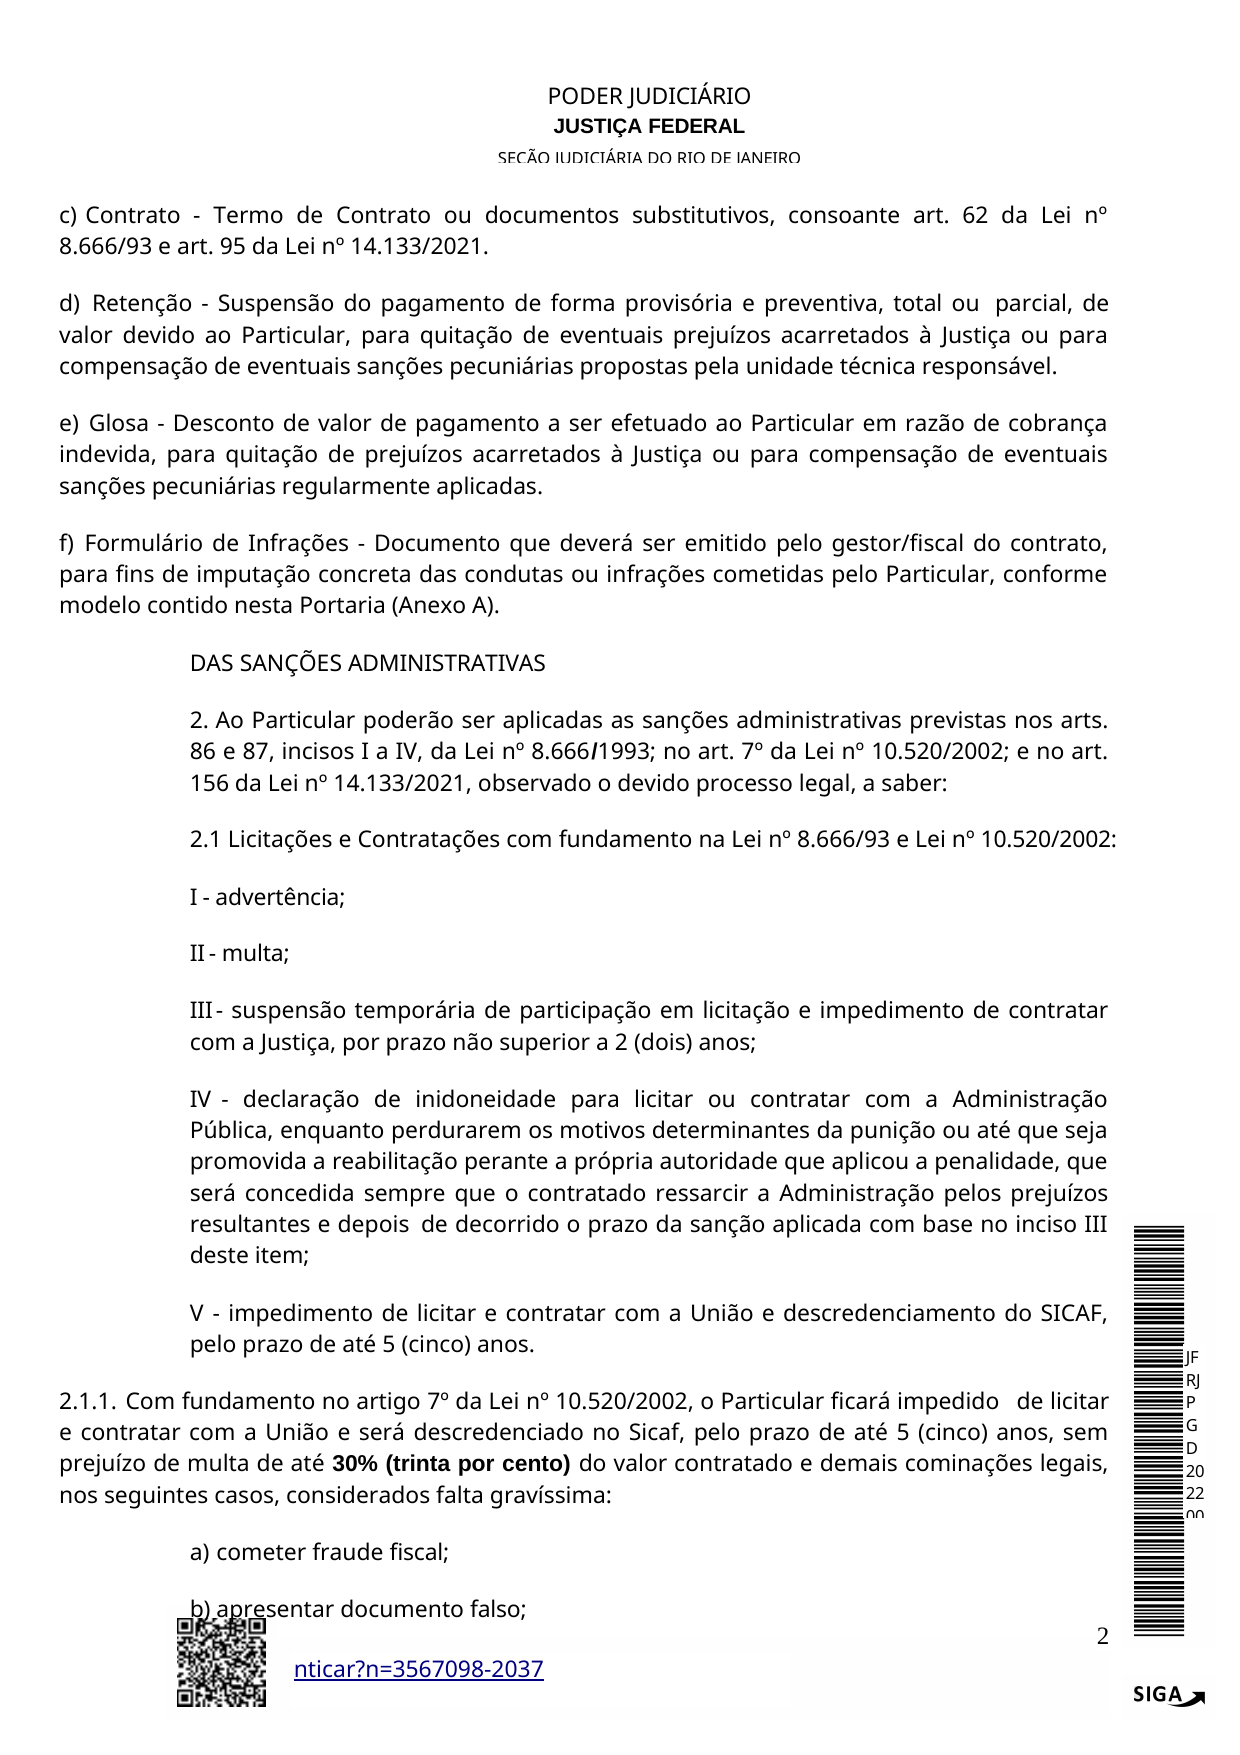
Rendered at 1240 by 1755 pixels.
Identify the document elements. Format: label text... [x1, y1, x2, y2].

list - declaração de inidoneidade para licitar ou contratar com a Administração Pública, enquanto perdurarem os motivos determinantes da punição ou até que seja promovida a reabilitação perante a própria autoridade que aplicou a penalidade, que será concedida sempre que o contratado ressarcir a Administração pelos prejuízos resultantes e depois de decorrido o prazo da sanção aplicada com base no inciso III deste item; [189, 1083, 1109, 1270]
list Ao Particular poderão ser aplicadas as sanções administrativas previstas nos arts. 86 e 87, incisos I a IV, da Lei nº 8.666/1993; no art. 7º da Lei nº 10.520/2002; e no art. 156 da Lei nº 14.133/2021, observado o devido processo legal, a saber: [189, 704, 1109, 798]
list Contrato - Termo de Contrato ou documentos substitutivos, consoante art. 62 da Lei nº 8.666/93 e art. 95 da Lei nº 14.133/2021. [59, 199, 1109, 261]
list - suspensão temporária de participação em licitação e impedimento de contratar com a Justiça, por prazo não superior a 2 (dois) anos; [189, 994, 1109, 1057]
text DAS SANÇÕES ADMINISTRATIVAS [189, 647, 1181, 678]
list Glosa - Desconto de valor de pagamento a ser efetuado ao Particular em razão de cobrança indevida, para quitação de prejuízos acarretados à Justiça ou para compensação de eventuais sanções pecuniárias regularmente aplicadas. [59, 407, 1109, 501]
list - advertência; [189, 880, 1181, 912]
list - impedimento de licitar e contratar com a União e descredenciamento do SICAF, pelo prazo de até 5 (cinco) anos. [189, 1296, 1109, 1359]
text JFRJPGD202200034A [1186, 1346, 1206, 1518]
list Formulário de Infrações - Documento que deverá ser emitido pelo gestor/fiscal do contrato, para fins de imputação concreta das condutas ou infrações cometidas pelo Particular, conforme modelo contido nesta Portaria (Anexo A). [59, 527, 1109, 621]
list Com fundamento no artigo 7º da Lei nº 10.520/2002, o Particular ficará impedido de licitar e contratar com a União e será descredenciado no Sicaf, pelo prazo de até 5 (cinco) anos, sem prejuízo de multa de até 30% (trinta por cento) do valor contratado e demais cominações legais, nos seguintes casos, considerados falta gravíssima: [59, 1385, 1109, 1510]
list cometer fraude fiscal; [189, 1536, 1122, 1567]
list - multa; [189, 937, 1181, 969]
list Licitações e Contratações com fundamento na Lei nº 8.666/93 e Lei nº 10.520/2002: [189, 823, 1181, 855]
list apresentar documento falso; [189, 1593, 1122, 1624]
list Retenção - Suspensão do pagamento de forma provisória e preventiva, total ou parcial, de valor devido ao Particular, para quitação de eventuais prejuízos acarretados à Justiça ou para compensação de eventuais sanções pecuniárias propostas pela unidade técnica responsável. [59, 287, 1109, 381]
